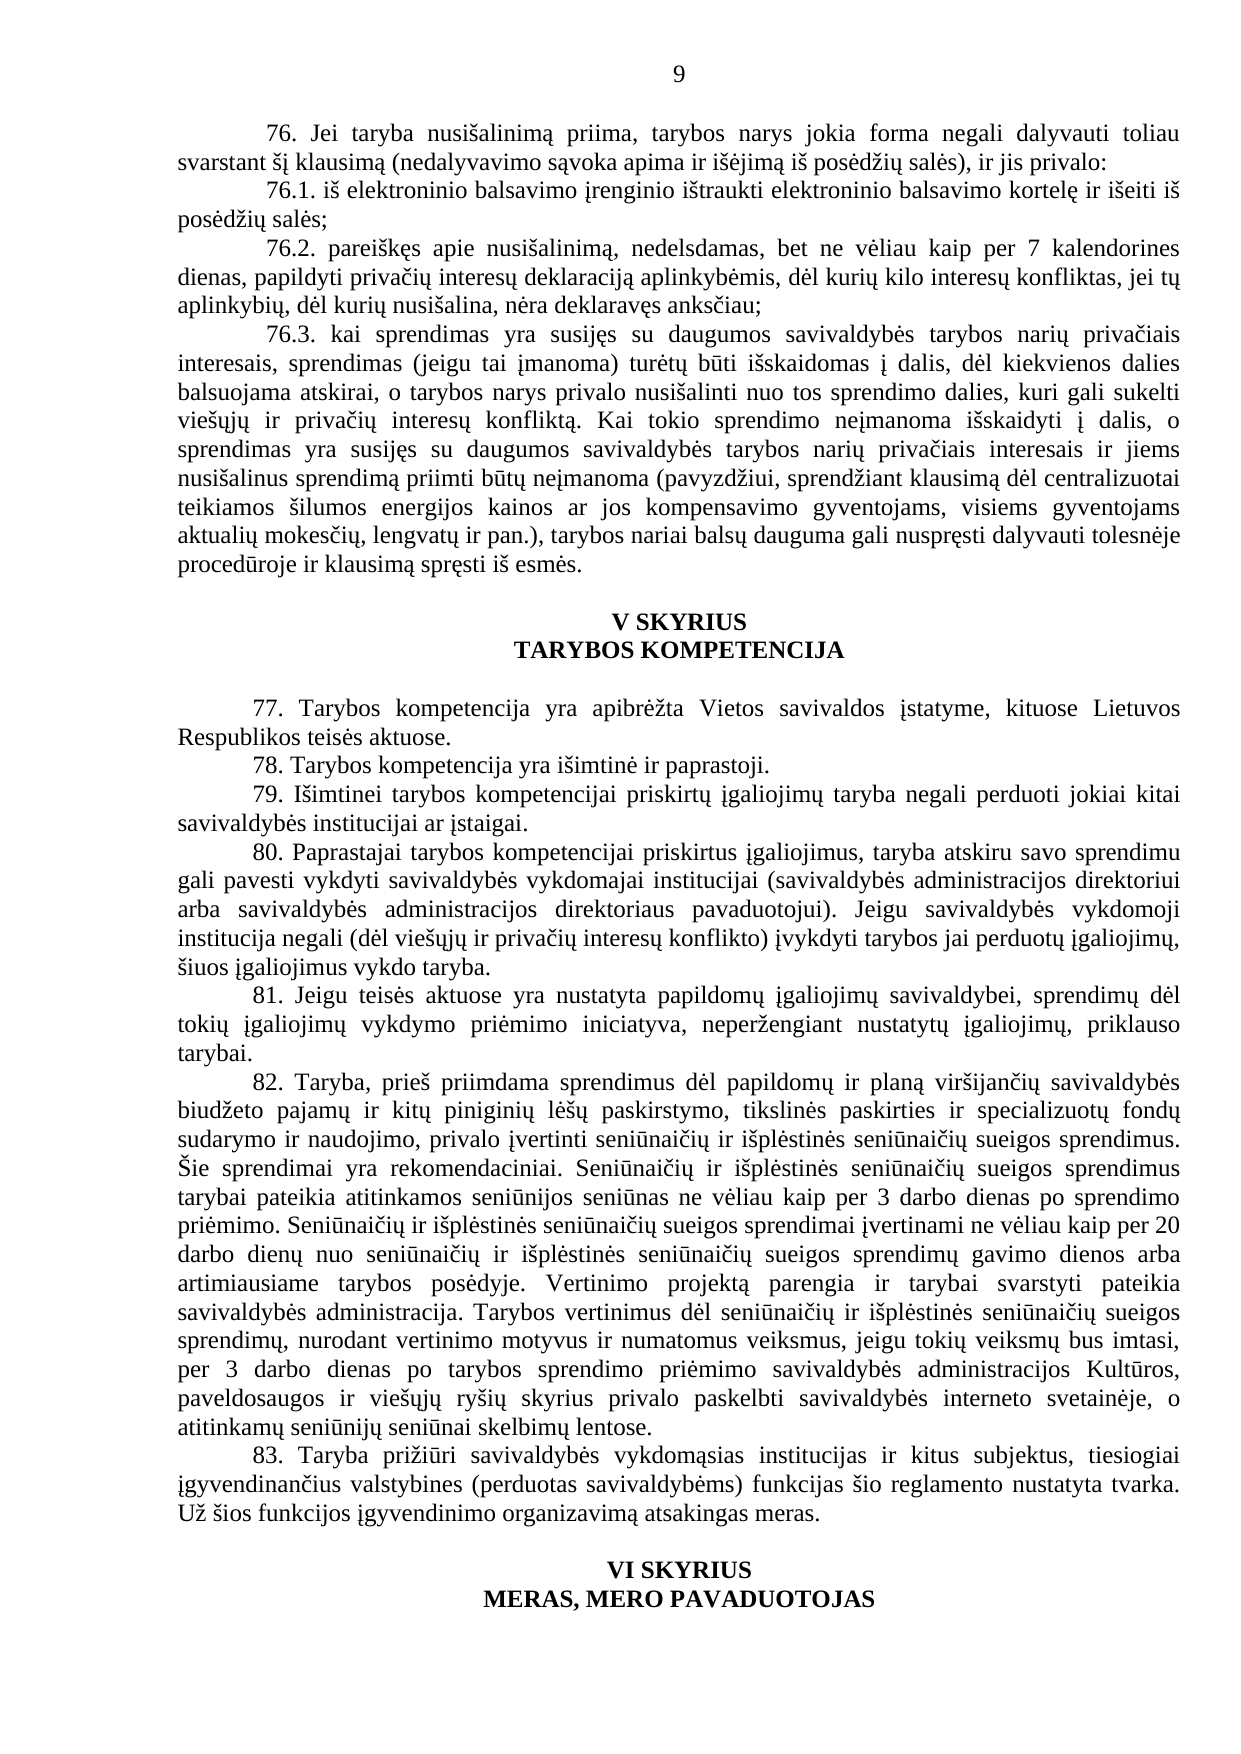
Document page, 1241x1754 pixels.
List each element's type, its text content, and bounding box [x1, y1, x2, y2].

text 81. Jeigu teisės aktuose yra nustatyta papildomų įgaliojimų savivaldybei, sprendimų dėl tokių įgaliojimų vykdymo priėmimo iniciatyva, neperžengiant nustatytų įgaliojimų, priklauso tarybai. [177, 981, 1181, 1067]
text MERAS, MERO PAVADUOTOJAS [177, 1584, 1181, 1613]
text 83. Taryba prižiūri savivaldybės vykdomąsias institucijas ir kitus subjektus, tiesiogiai įgyvendinančius valstybines (perduotas savivaldybėms) funkcijas šio reglamento nustatyta tvarka. Už šios funkcijos įgyvendinimo organizavimą atsakingas meras. [177, 1441, 1181, 1527]
text V SKYRIUS [177, 607, 1181, 636]
text 76. Jei taryba nusišalinimą priima, tarybos narys jokia forma negali dalyvauti toliau svarstant šį klausimą (nedalyvavimo sąvoka apima ir išėjimą iš posėdžių salės), ir jis privalo: [177, 118, 1181, 176]
text TARYBOS KOMPETENCIJA [177, 636, 1181, 664]
text VI SKYRIUS [177, 1556, 1181, 1584]
text 76.1. iš elektroninio balsavimo įrenginio ištraukti elektroninio balsavimo kortelę ir išeiti iš posėdžių salės; [177, 176, 1181, 233]
text 82. Taryba, prieš priimdama sprendimus dėl papildomų ir planą viršijančių savivaldybės biudžeto pajamų ir kitų piniginių lėšų paskirstymo, tikslinės paskirties ir specializuotų fondų sudarymo ir naudojimo, privalo įvertinti seniūnaičių ir išplėstinės seniūnaičių sueigos sprendimus. Šie sprendimai yra rekomendaciniai. Seniūnaičių ir išplėstinės seniūnaičių sueigos sprendimus tarybai pateikia atitinkamos seniūnijos seniūnas ne vėliau kaip per 3 darbo dienas po sprendimo priėmimo. Seniūnaičių ir išplėstinės seniūnaičių sueigos sprendimai įvertinami ne vėliau kaip per 20 darbo dienų nuo seniūnaičių ir išplėstinės seniūnaičių sueigos sprendimų gavimo dienos arba artimiausiame tarybos posėdyje. Vertinimo projektą parengia ir tarybai svarstyti pateikia savivaldybės administracija. Tarybos vertinimus dėl seniūnaičių ir išplėstinės seniūnaičių sueigos sprendimų, nurodant vertinimo motyvus ir numatomus veiksmus, jeigu tokių veiksmų bus imtasi, per 3 darbo dienas po tarybos sprendimo priėmimo savivaldybės administracijos Kultūros, paveldosaugos ir viešųjų ryšių skyrius privalo paskelbti savivaldybės interneto svetainėje, o atitinkamų seniūnijų seniūnai skelbimų lentose. [177, 1067, 1181, 1441]
text 76.2. pareiškęs apie nusišalinimą, nedelsdamas, bet ne vėliau kaip per 7 kalendorines dienas, papildyti privačių interesų deklaraciją aplinkybėmis, dėl kurių kilo interesų konfliktas, jei tų aplinkybių, dėl kurių nusišalina, nėra deklaravęs anksčiau; [177, 233, 1181, 319]
text 79. Išimtinei tarybos kompetencijai priskirtų įgaliojimų taryba negali perduoti jokiai kitai savivaldybės institucijai ar įstaigai. [177, 779, 1181, 837]
text 78. Tarybos kompetencija yra išimtinė ir paprastoji. [177, 751, 1181, 779]
text 80. Paprastajai tarybos kompetencijai priskirtus įgaliojimus, taryba atskiru savo sprendimu gali pavesti vykdyti savivaldybės vykdomajai institucijai (savivaldybės administracijos direktoriui arba savivaldybės administracijos direktoriaus pavaduotojui). Jeigu savivaldybės vykdomoji institucija negali (dėl viešųjų ir privačių interesų konflikto) įvykdyti tarybos jai perduotų įgaliojimų, šiuos įgaliojimus vykdo taryba. [177, 837, 1181, 981]
text 76.3. kai sprendimas yra susijęs su daugumos savivaldybės tarybos narių privačiais interesais, sprendimas (jeigu tai įmanoma) turėtų būti išskaidomas į dalis, dėl kiekvienos dalies balsuojama atskirai, o tarybos narys privalo nusišalinti nuo tos sprendimo dalies, kuri gali sukelti viešųjų ir privačių interesų konfliktą. Kai tokio sprendimo neįmanoma išskaidyti į dalis, o sprendimas yra susijęs su daugumos savivaldybės tarybos narių privačiais interesais ir jiems nusišalinus sprendimą priimti būtų neįmanoma (pavyzdžiui, sprendžiant klausimą dėl centralizuotai teikiamos šilumos energijos kainos ar jos kompensavimo gyventojams, visiems gyventojams aktualių mokesčių, lengvatų ir pan.), tarybos nariai balsų dauguma gali nuspręsti dalyvauti tolesnėje procedūroje ir klausimą spręsti iš esmės. [177, 319, 1181, 578]
text 77. Tarybos kompetencija yra apibrėžta Vietos savivaldos įstatyme, kituose Lietuvos Respublikos teisės aktuose. [177, 693, 1181, 751]
